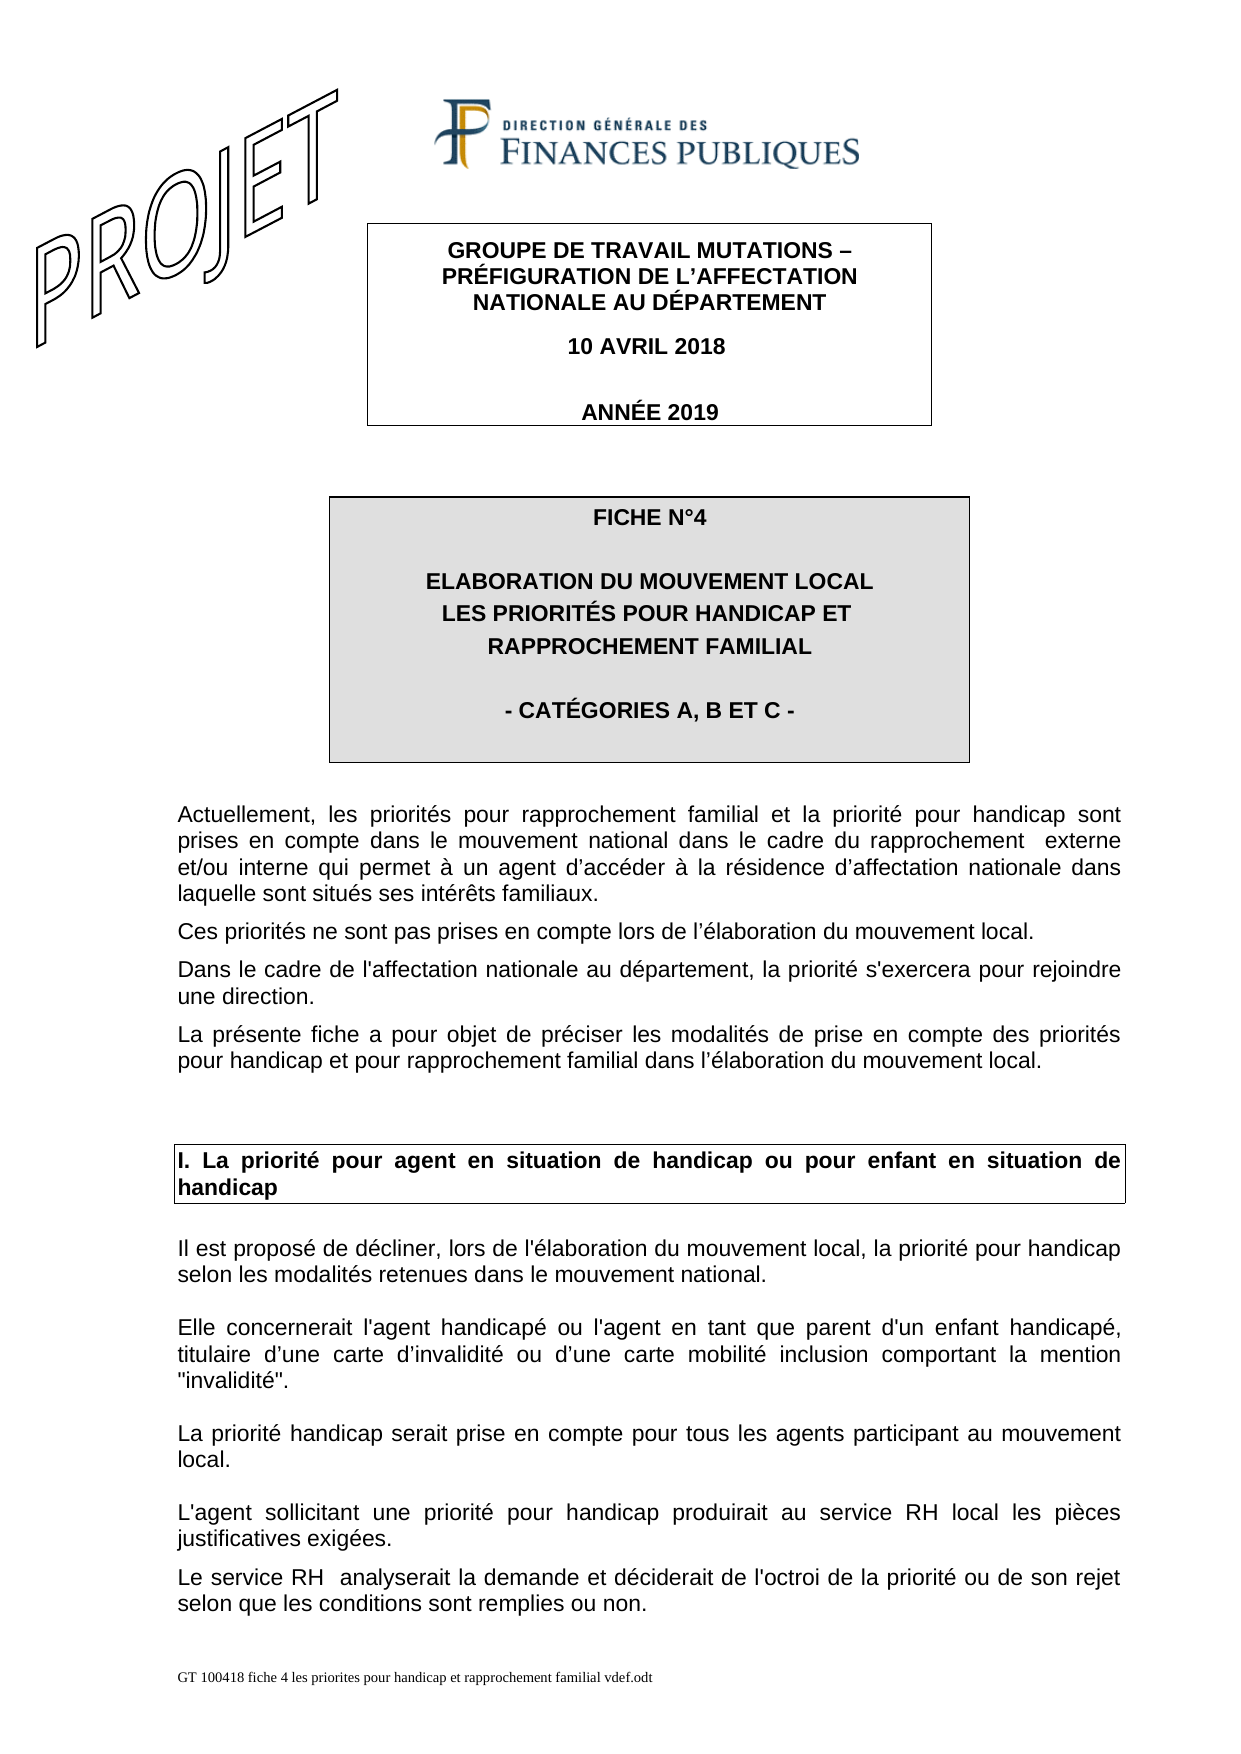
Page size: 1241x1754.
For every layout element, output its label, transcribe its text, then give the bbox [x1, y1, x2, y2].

text Elle concernerait l'agent handicapé ou l'agent en tant que parent d'un enfant handicapé, titulaire d’une carte d’invalidité ou d’une carte mobilité inclusion comportant la mention "invalidité". [177, 1314, 1122, 1393]
text Ces priorités ne sont pas prises en compte lors de l’élaboration du mouvement local. [177, 918, 1122, 944]
text Dans le cadre de l'affectation nationale au département, la priorité s'exercera pour rejoindre une direction. [177, 956, 1122, 1009]
text Actuellement, les priorités pour rapprochement familial et la priorité pour handicap sont prises en compte dans le mouvement national dans le cadre du rapprochement externe et/ou interne qui permet à un agent d’accéder à la résidence d’affectation nationale dans laquelle sont situés ses intérêts familiaux. [177, 801, 1122, 906]
text La présente fiche a pour objet de préciser les modalités de prise en compte des priorités pour handicap et pour rapprochement familial dans l’élaboration du mouvement local. [177, 1021, 1122, 1073]
list Le service RH analyserait la demande et déciderait de l'octroi de la priorité ou de son rejet selon que les conditions sont remplies ou non. [177, 1564, 1122, 1617]
text I. La priorité pour agent en situation de handicap ou pour enfant en situation de handicap [175, 1145, 1125, 1203]
text Il est proposé de décliner, lors de l'élaboration du mouvement local, la priorité pour handicap selon les modalités retenues dans le mouvement national. [177, 1235, 1122, 1288]
list L'agent sollicitant une priorité pour handicap produirait au service RH local les pièces justificatives exigées. [177, 1499, 1122, 1551]
text La priorité handicap serait prise en compte pour tous les agents participant au mouvement local. [177, 1419, 1122, 1472]
table_header Groupe dE TRAVAIL MUTAtions – Préfiguration de l’affectation nationale au département 10 AVRIL 2018 Année 2019 [368, 224, 931, 425]
table_header FICHE N°4 Elaboration du mouvement local les priorités pour handicap et rapprochement familial - catégories A, B et C - [330, 498, 969, 762]
